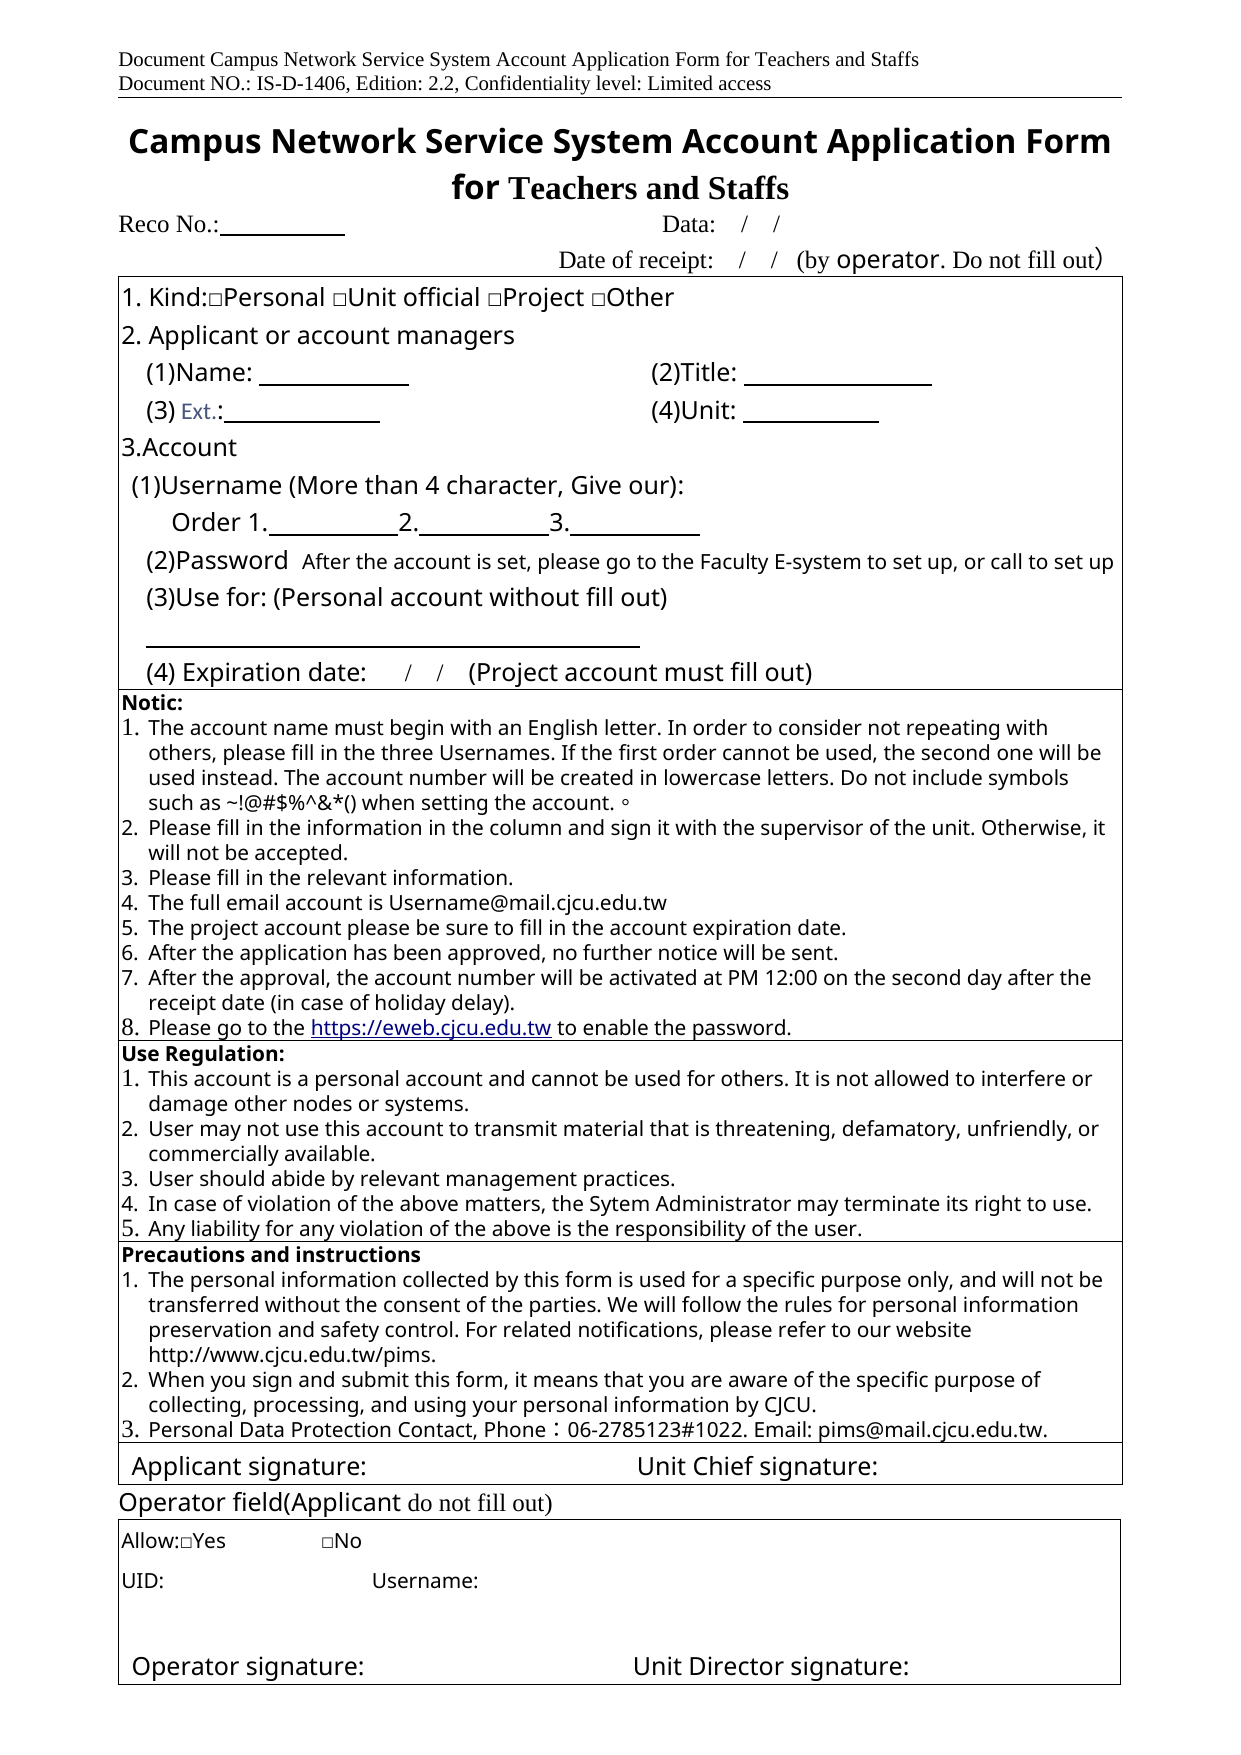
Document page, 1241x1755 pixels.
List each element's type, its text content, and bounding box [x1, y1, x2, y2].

text Campus Network Service System Account Application Form for Teachers and Staffs [118, 118, 1122, 209]
table_cell Unit Chief signature: [623, 1443, 1122, 1484]
table_cell UID: [119, 1560, 369, 1601]
table_header Date of receipt: / / (by operator. Do not fill out） [118, 238, 1122, 276]
table_cell 2. Applicant or account managers [119, 314, 1122, 352]
table_cell Applicant signature: [119, 1443, 623, 1484]
table_cell (4) Expiration date: / / (Project account must fill out) [119, 652, 1122, 689]
table_cell [619, 1601, 1120, 1643]
table_header [619, 1520, 1120, 1560]
table_cell (2)Title: [623, 352, 1122, 389]
table_cell [870, 1560, 1120, 1601]
table_header Allow:☐Yes ☐No [119, 1520, 619, 1560]
table_cell Unit Director signature: [619, 1643, 1120, 1684]
table_cell (2)Password After the account is set, please go to the Faculty E-system to set up, or call to set up [119, 539, 1122, 577]
table_cell Order 1. 2. 3. [119, 502, 1122, 539]
table_cell Precautions and instructions The personal information collected by this form is used for a specific purpose only, and will not be transferred without the consent of the parties. We will follow the rules for personal information preservation and safety control. For related notifications, please refer to our website http://www.cjcu.edu.tw/pims. When you sign and submit this form, it means that you are aware of the specific purpose of collecting, processing, and using your personal information by CJCU. Personal Data Protection Contact, Phone：06-2785123#1022. Email: pims@mail.cjcu.edu.tw. [119, 1242, 1122, 1442]
table_cell Use Regulation: This account is a personal account and cannot be used for others. It is not allowed to interfere or damage other nodes or systems. User may not use this account to transmit material that is threatening, defamatory, unfriendly, or commercially available. User should abide by relevant management practices. In case of violation of the above matters, the Sytem Administrator may terminate its right to use. Any liability for any violation of the above is the responsibility of the user. [119, 1041, 1122, 1241]
table_cell (1)Name: [119, 352, 623, 389]
table_cell 1. Kind:☐Personal ☐Unit official ☐Project ☐Other [119, 277, 1122, 314]
table_cell [119, 1601, 619, 1643]
table_cell (3)Use for: (Personal account without fill out) [119, 577, 1122, 652]
table_cell [619, 1560, 870, 1601]
table_cell (3) Ext.: [119, 389, 623, 427]
text Operator field(Applicant do not fill out) [118, 1485, 1123, 1519]
table_cell (1)Username (More than 4 character, Give our): [119, 464, 1122, 502]
table_cell Operator signature: [119, 1643, 619, 1684]
table_cell [623, 427, 1122, 464]
table_cell 3.Account [119, 427, 623, 464]
table_cell Username: [369, 1560, 619, 1601]
text Reco No.: Data: / / [118, 209, 1122, 238]
table_cell (4)Unit: [623, 389, 1122, 427]
table_cell Notic: The account name must begin with an English letter. In order to consider not repeating with others, please fill in the three Usernames. If the first order cannot be used, the second one will be used instead. The account number will be created in lowercase letters. Do not include symbols such as ~!@#$%^&*() when setting the account.。 Please fill in the information in the column and sign it with the supervisor of the unit. Otherwise, it will not be accepted. Please fill in the relevant information. The full email account is Username@mail.cjcu.edu.tw The project account please be sure to fill in the account expiration date. After the application has been approved, no further notice will be sent. After the approval, the account number will be activated at PM 12:00 on the second day after the receipt date (in case of holiday delay). Please go to the https://eweb.cjcu.edu.tw to enable the password. [119, 690, 1122, 1040]
